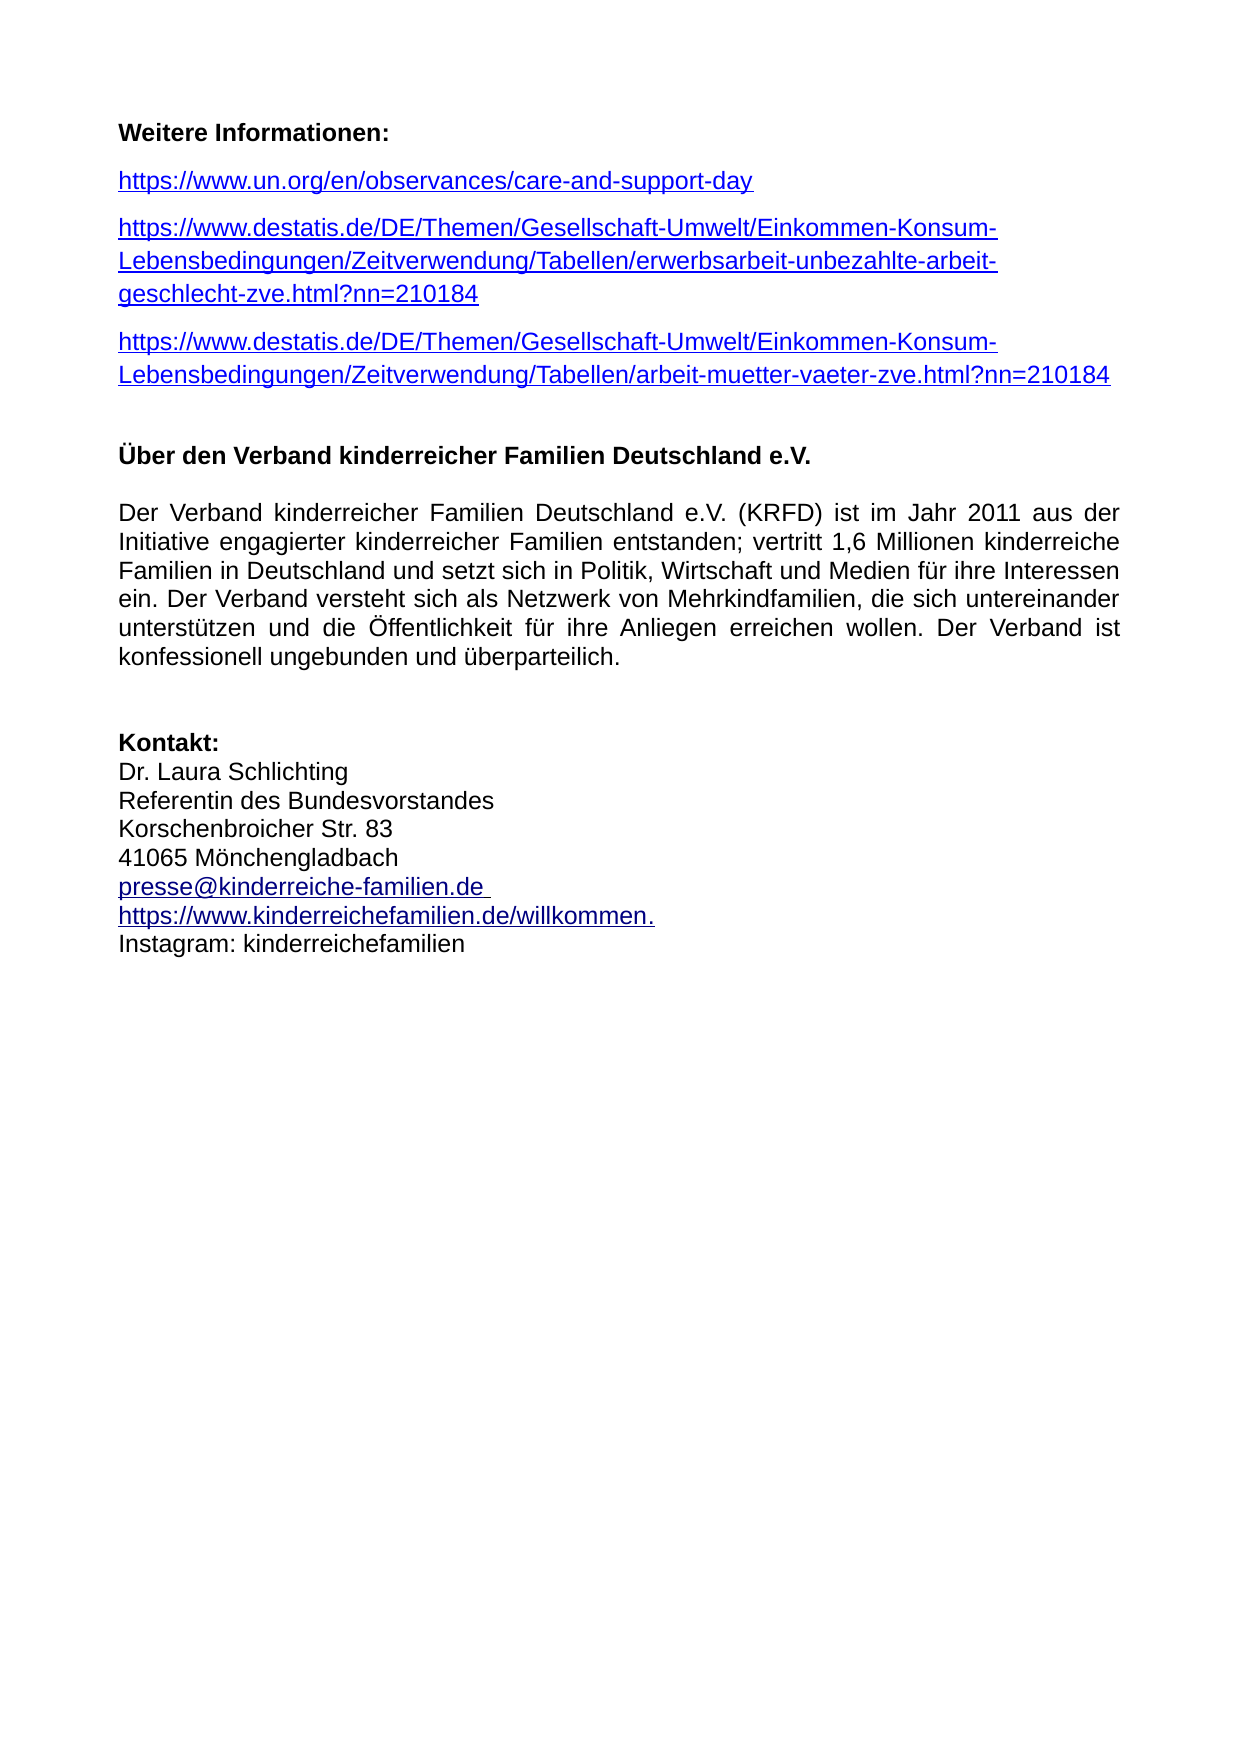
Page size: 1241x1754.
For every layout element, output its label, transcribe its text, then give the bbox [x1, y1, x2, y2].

text Der Verband kinderreicher Familien Deutschland e.V. (KRFD) ist im Jahr 2011 aus der Initiative engagierter kinderreicher Familien entstanden; vertritt 1,6 Millionen kinderreiche Familien in Deutschland und setzt sich in Politik, Wirtschaft und Medien für ihre Interessen ein. Der Verband versteht sich als Netzwerk von Mehrkindfamilien, die sich untereinander unterstützen und die Öffentlichkeit für ihre Anliegen erreichen wollen. Der Verband ist konfessionell ungebunden und überparteilich. [118, 498, 1122, 671]
text https://www.destatis.de/DE/Themen/Gesellschaft-Umwelt/Einkommen-Konsum-Lebensbedingungen/Zeitverwendung/Tabellen/arbeit-muetter-vaeter-zve.html?nn=210184 [118, 327, 1122, 389]
text https://www.kinderreichefamilien.de/willkommen. [118, 901, 1122, 929]
text https://www.destatis.de/DE/Themen/Gesellschaft-Umwelt/Einkommen-Konsum-Lebensbedingungen/Zeitverwendung/Tabellen/erwerbsarbeit-unbezahlte-arbeit-geschlecht-zve.html?nn=210184 [118, 213, 1122, 308]
text Dr. Laura Schlichting Referentin des Bundesvorstandes Korschenbroicher Str. 83 41065 Mönchengladbach presse@kinderreiche-familien.de [118, 757, 1122, 901]
text Instagram: kinderreichefamilien [118, 929, 1122, 958]
text Kontakt: [118, 728, 1122, 757]
text https://www.un.org/en/observances/care-and-support-day [118, 166, 1122, 194]
text Über den Verband kinderreicher Familien Deutschland e.V. [118, 441, 1122, 469]
text Weitere Informationen: [118, 118, 1122, 147]
